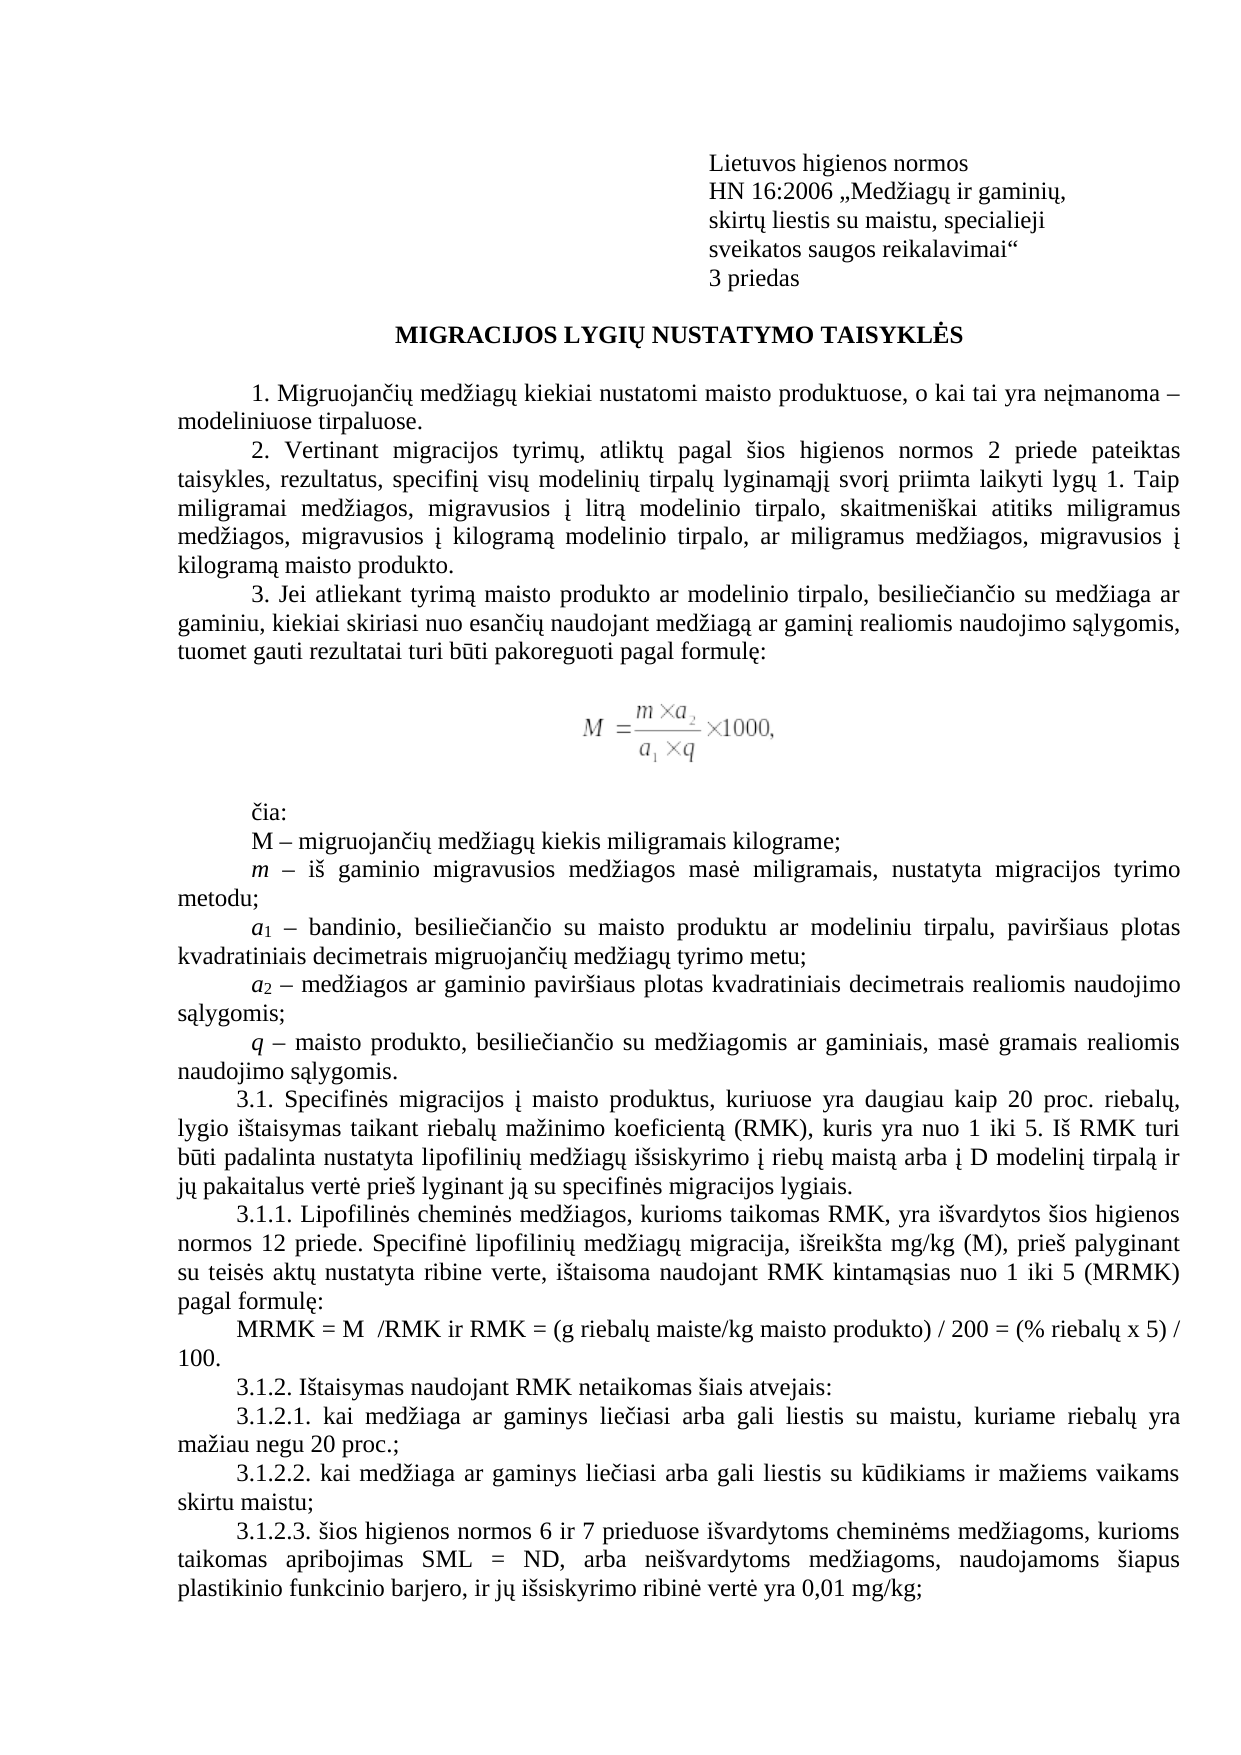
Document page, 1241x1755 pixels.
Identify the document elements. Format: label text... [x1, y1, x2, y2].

text a2 – medžiagos ar gaminio paviršiaus plotas kvadratiniais decimetrais realiomis naudojimo sąlygomis; [177, 969, 1181, 1027]
text skirtų liestis su maistu, specialieji [177, 205, 1181, 234]
text M – migruojančių medžiagų kiekis miligramais kilograme; [177, 826, 1181, 854]
text 3.1.2.2. kai medžiaga ar gaminys liečiasi arba gali liestis su kūdikiams ir mažiems vaikams skirtu maistu; [177, 1458, 1181, 1516]
text 3.1.1. Lipofilinės cheminės medžiagos, kurioms taikomas RMK, yra išvardytos šios higienos normos 12 priede. Specifinė lipofilinių medžiagų migracija, išreikšta mg/kg (M), prieš palyginant su teisės aktų nustatyta ribine verte, ištaisoma naudojant RMK kintamąsias nuo 1 iki 5 (MRMK) pagal formulę: [177, 1199, 1181, 1314]
text m – iš gaminio migravusios medžiagos masė miligramais, nustatyta migracijos tyrimo metodu; [177, 854, 1181, 912]
text 1. Migruojančių medžiagų kiekiai nustatomi maisto produktuose, o kai tai yra neįmanoma – modeliniuose tirpaluose. [177, 378, 1181, 435]
text 3.1. Specifinės migracijos į maisto produktus, kuriuose yra daugiau kaip 20 proc. riebalų, lygio ištaisymas taikant riebalų mažinimo koeficientą (RMK), kuris yra nuo 1 iki 5. Iš RMK turi būti padalinta nustatyta lipofilinių medžiagų išsiskyrimo į riebų maistą arba į D modelinį tirpalą ir jų pakaitalus vertė prieš lyginant ją su specifinės migracijos lygiais. [177, 1084, 1181, 1199]
text 3.1.2. Ištaisymas naudojant RMK netaikomas šiais atvejais: [177, 1372, 1181, 1401]
text q – maisto produkto, besiliečiančio su medžiagomis ar gaminiais, masė gramais realiomis naudojimo sąlygomis. [177, 1027, 1181, 1084]
text a1 – bandinio, besiliečiančio su maisto produktu ar modeliniu tirpalu, paviršiaus plotas kvadratiniais decimetrais migruojančių medžiagų tyrimo metu; [177, 912, 1181, 969]
text 3 priedas [177, 263, 1181, 291]
text 3. Jei atliekant tyrimą maisto produkto ar modelinio tirpalo, besiliečiančio su medžiaga ar gaminiu, kiekiai skiriasi nuo esančių naudojant medžiagą ar gaminį realiomis naudojimo sąlygomis, tuomet gauti rezultatai turi būti pakoreguoti pagal formulę: [177, 579, 1181, 665]
text MIGRACIJOS LYGIŲ NUSTATYMO TAISYKLĖS [177, 320, 1181, 349]
text HN 16:2006 „Medžiagų ir gaminių, [177, 176, 1181, 205]
text 3.1.2.1. kai medžiaga ar gaminys liečiasi arba gali liestis su maistu, kuriame riebalų yra mažiau negu 20 proc.; [177, 1401, 1181, 1458]
text čia: [177, 797, 1181, 826]
text MRMK = M /RMK ir RMK = (g riebalų maiste/kg maisto produkto) / 200 = (% riebalų x 5) / 100. [177, 1314, 1181, 1372]
text Lietuvos higienos normos [177, 148, 1181, 176]
text 3.1.2.3. šios higienos normos 6 ir 7 prieduose išvardytoms cheminėms medžiagoms, kurioms taikomas apribojimas SML = ND, arba neišvardytoms medžiagoms, naudojamoms šiapus plastikinio funkcinio barjero, ir jų išsiskyrimo ribinė vertė yra 0,01 mg/kg; [177, 1516, 1181, 1602]
text sveikatos saugos reikalavimai“ [177, 234, 1181, 263]
text 2. Vertinant migracijos tyrimų, atliktų pagal šios higienos normos 2 priede pateiktas taisykles, rezultatus, specifinį visų modelinių tirpalų lyginamąjį svorį priimta laikyti lygų 1. Taip miligramai medžiagos, migravusios į litrą modelinio tirpalo, skaitmeniškai atitiks miligramus medžiagos, migravusios į kilogramą modelinio tirpalo, ar miligramus medžiagos, migravusios į kilogramą maisto produkto. [177, 435, 1181, 579]
